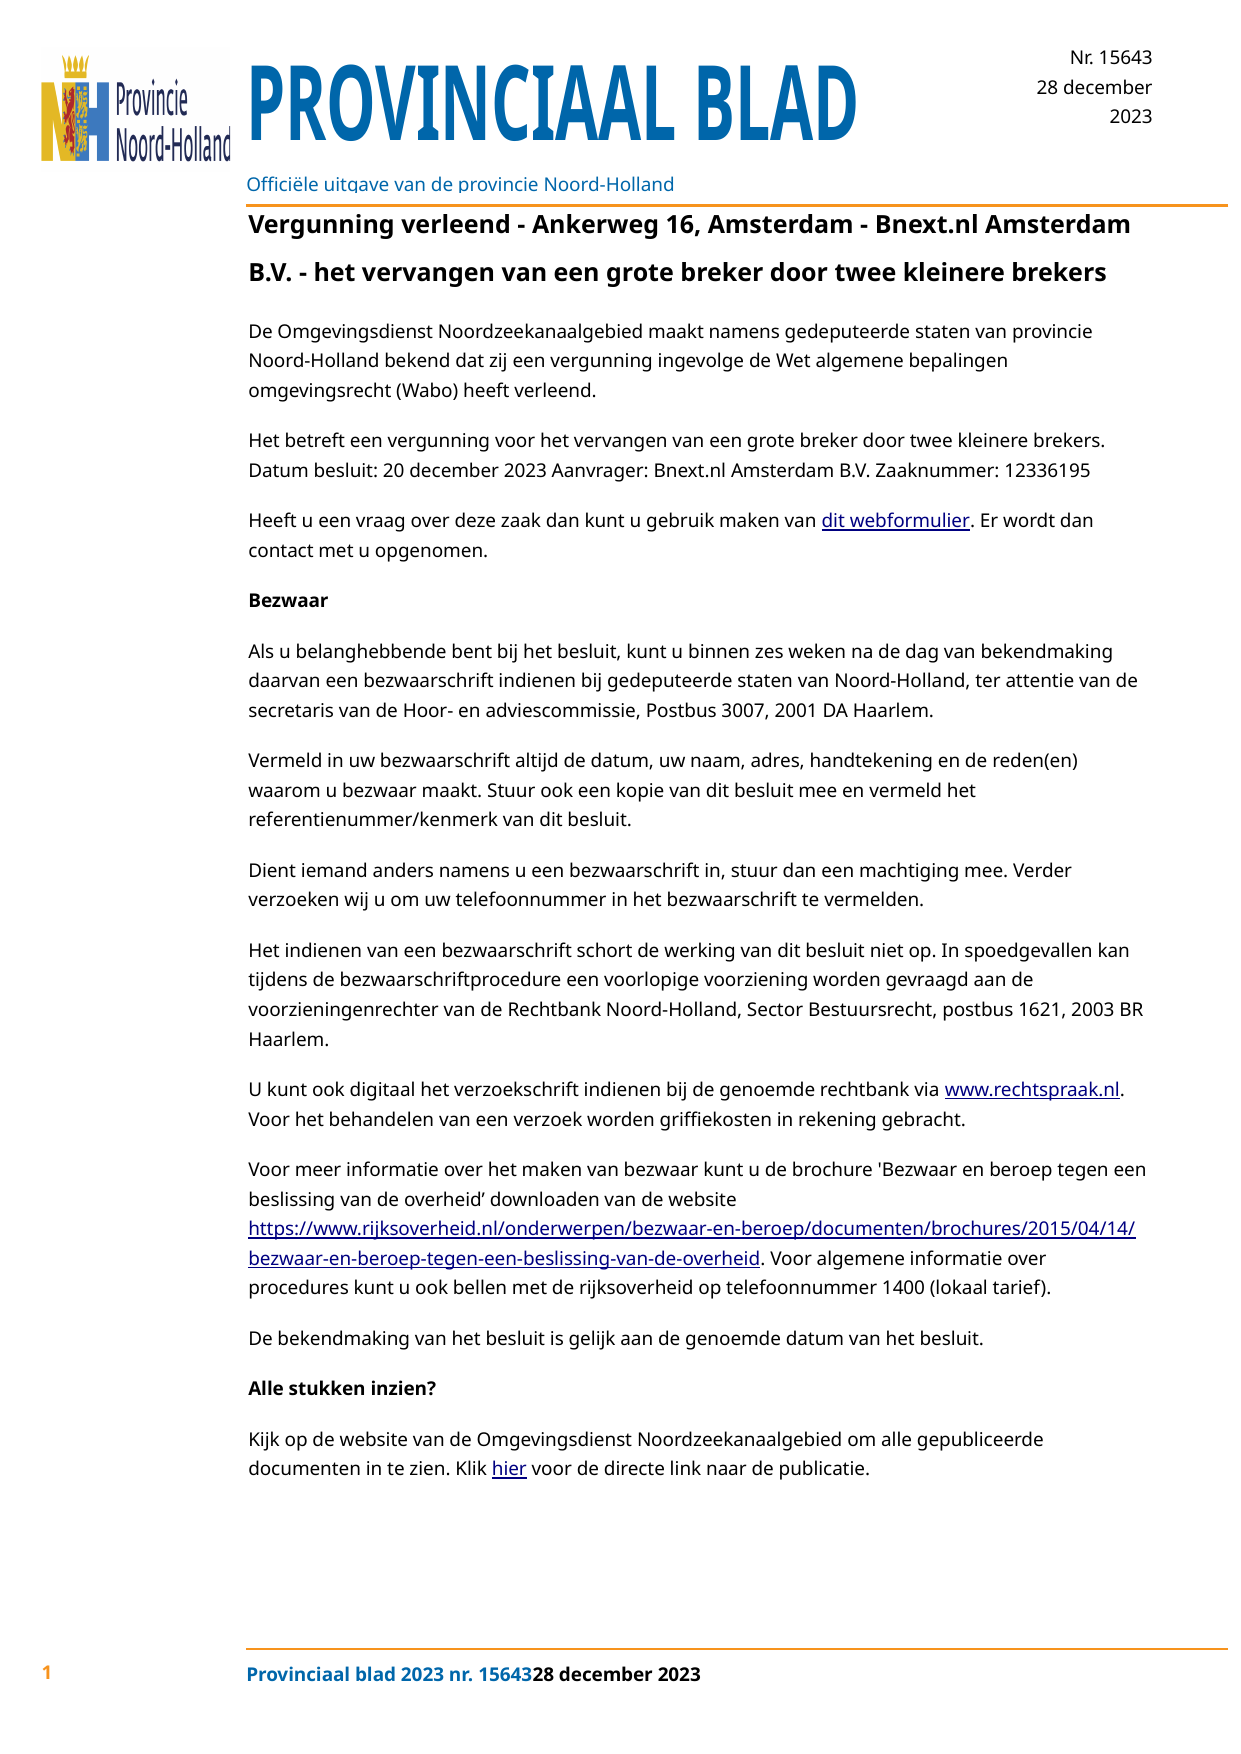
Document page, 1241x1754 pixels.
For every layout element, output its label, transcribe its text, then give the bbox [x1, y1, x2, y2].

text Dient iemand anders namens u een bezwaarschrift in, stuur dan een machtiging mee. Verder verzoeken wij u om uw telefoonnummer in het bezwaarschrift te vermelden. [248, 857, 1152, 912]
text Heeft u een vraag over deze zaak dan kunt u gebruik maken van dit webformulier. Er wordt dan contact met u opgenomen. [248, 507, 1152, 563]
text Kijk op de website van de Omgevingsdienst Noordzeekanaalgebied om alle gepubliceerde documenten in te zien. Klik hier voor de directe link naar de publicatie. [248, 1426, 1152, 1481]
text Alle stukken inzien? [248, 1375, 1152, 1401]
text Vergunning verleend - Ankerweg 16, Amsterdam - Bnext.nl Amsterdam B.V. - het vervangen van een grote breker door twee kleinere brekers [248, 207, 1152, 288]
text Voor meer informatie over het maken van bezwaar kunt u de brochure 'Bezwaar en beroep tegen een beslissing van de overheid’ downloaden van de website https://www.rijksoverheid.nl/onderwerpen/bezwaar-en-beroep/documenten/brochures/2015/04/14/bezwaar-en-beroep-tegen-een-beslissing-van-de-overheid. Voor algemene informatie over procedures kunt u ook bellen met de rijksoverheid op telefoonnummer 1400 (lokaal tarief). [248, 1156, 1152, 1300]
text De Omgevingsdienst Noordzeekanaalgebied maakt namens gedeputeerde staten van provincie Noord-Holland bekend dat zij een vergunning ingevolge de Wet algemene bepalingen omgevingsrecht (Wabo) heeft verleend. [248, 318, 1152, 403]
text Als u belanghebbende bent bij het besluit, kunt u binnen zes weken na de dag van bekendmaking daarvan een bezwaarschrift indienen bij gedeputeerde staten van Noord-Holland, ter attentie van de secretaris van de Hoor- en adviescommissie, Postbus 3007, 2001 DA Haarlem. [248, 638, 1152, 723]
text Het indienen van een bezwaarschrift schort de werking van dit besluit niet op. In spoedgevallen kan tijdens de bezwaarschriftprocedure een voorlopige voorziening worden gevraagd aan de voorzieningenrechter van de Rechtbank Noord-Holland, Sector Bestuursrecht, postbus 1621, 2003 BR Haarlem. [248, 937, 1152, 1052]
text U kunt ook digitaal het verzoekschrift indienen bij de genoemde rechtbank via www.rechtspraak.nl. Voor het behandelen van een verzoek worden griffiekosten in rekening gebracht. [248, 1076, 1152, 1132]
text Bezwaar [248, 587, 1152, 613]
text Vermeld in uw bezwaarschrift altijd de datum, uw naam, adres, handtekening en de reden(en) waarom u bezwaar maakt. Stuur ook een kopie van dit besluit mee en vermeld het referentienummer/kenmerk van dit besluit. [248, 747, 1152, 832]
picture [41, 47, 231, 172]
text De bekendmaking van het besluit is gelijk aan de genoemde datum van het besluit. [248, 1325, 1152, 1351]
text Het betreft een vergunning voor het vervangen van een grote breker door twee kleinere brekers. Datum besluit: 20 december 2023 Aanvrager: Bnext.nl Amsterdam B.V. Zaaknummer: 12336195 [248, 427, 1152, 483]
